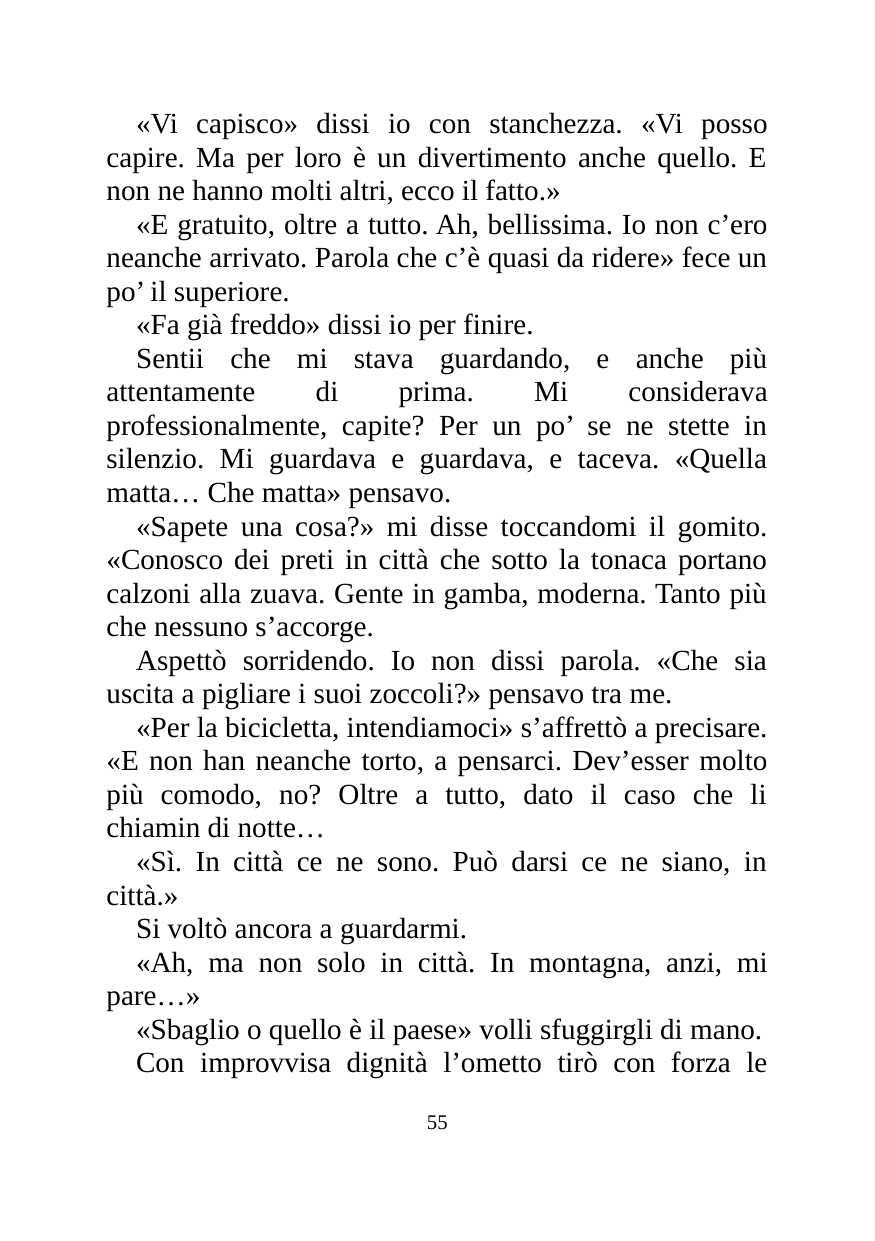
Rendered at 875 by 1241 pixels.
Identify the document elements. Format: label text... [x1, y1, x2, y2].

text «Per la bicicletta, intendiamoci» s’affrettò a precisare. «E non han neanche torto, a pensarci. Dev’esser molto più comodo, no? Oltre a tutto, dato il caso che li chiamin di notte… [106, 710, 768, 844]
text «Sapete una cosa?» mi disse toccandomi il gomito. «Conosco dei preti in città che sotto la tonaca portano calzoni alla zuava. Gente in gamba, moderna. Tanto più che nessuno s’accorge. [106, 509, 768, 643]
text «E gratuito, oltre a tutto. Ah, bellissima. Io non c’ero neanche arrivato. Parola che c’è quasi da ridere» fece un po’ il superiore. [106, 207, 768, 307]
text Aspettò sorridendo. Io non dissi parola. «Che sia uscita a pigliare i suoi zoccoli?» pensavo tra me. [106, 643, 768, 710]
text «Sbaglio o quello è il paese» volli sfuggirgli di mano. [106, 1012, 768, 1045]
text Sentii che mi stava guardando, e anche più attentamente di prima. Mi considerava professionalmente, capite? Per un po’ se ne stette in silenzio. Mi guardava e guardava, e taceva. «Quella matta… Che matta» pensavo. [106, 341, 768, 509]
text «Ah, ma non solo in città. In montagna, anzi, mi pare…» [106, 945, 768, 1012]
text «Vi capisco» dissi io con stanchezza. «Vi posso capire. Ma per loro è un divertimento anche quello. E non ne hanno molti altri, ecco il fatto.» [106, 106, 768, 207]
text «Fa già freddo» dissi io per finire. [106, 307, 768, 341]
text «Sì. In città ce ne sono. Può darsi ce ne siano, in città.» [106, 844, 768, 911]
text Si voltò ancora a guardarmi. [106, 911, 768, 945]
text Con improvvisa dignità l’ometto tirò con forza le [106, 1045, 768, 1079]
